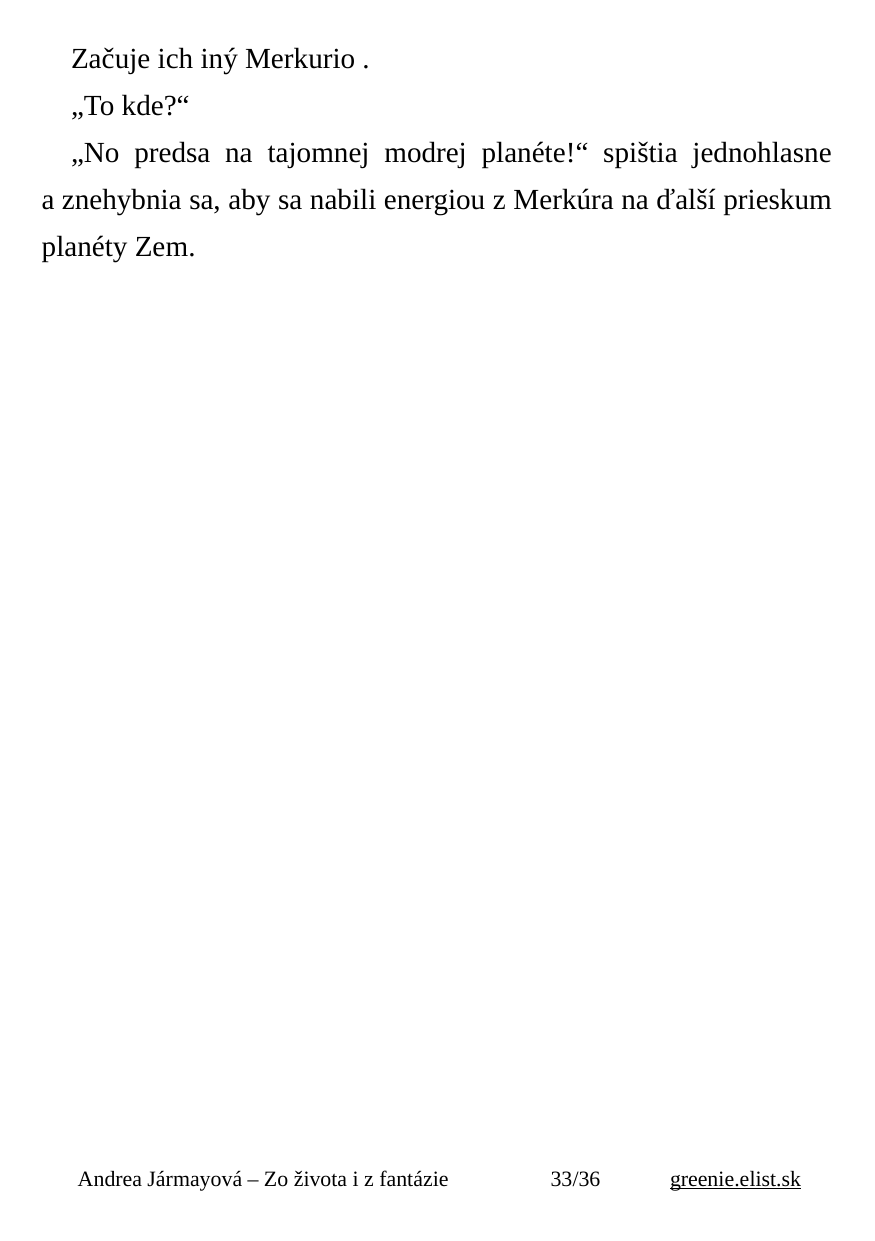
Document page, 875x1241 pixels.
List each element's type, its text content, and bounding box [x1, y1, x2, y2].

text „To kde?“ [41, 88, 833, 122]
text „No predsa na tajomnej modrej planéte!“ spištia jednohlasne a znehybnia sa, aby sa nabili energiou z Merkúra na ďalší prieskum planéty Zem. [41, 135, 833, 262]
text Začuje ich iný Merkurio . [41, 41, 833, 75]
